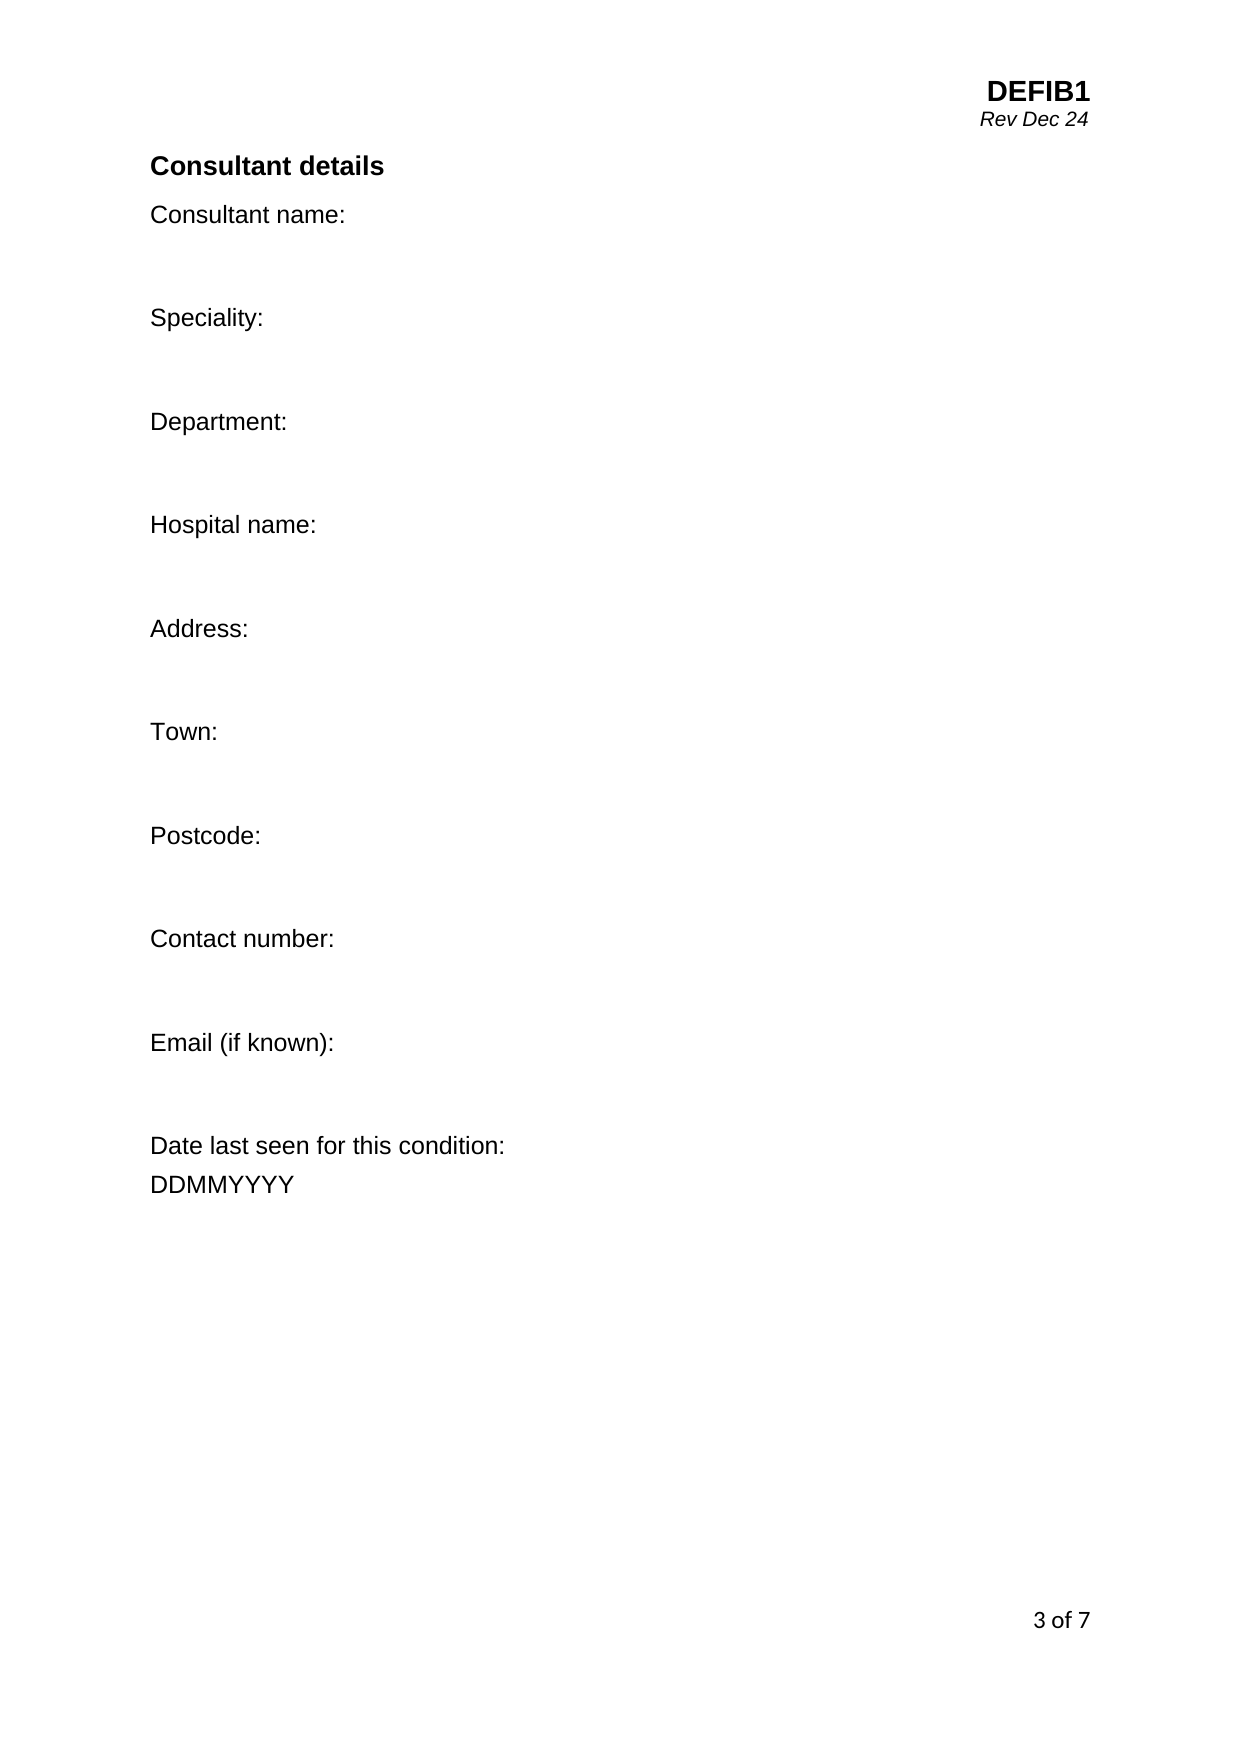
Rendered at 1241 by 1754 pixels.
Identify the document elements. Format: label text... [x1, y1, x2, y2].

text Email (if known): [150, 1027, 1090, 1056]
text Date last seen for this condition: [150, 1131, 1090, 1160]
text Town: [150, 717, 1090, 746]
text DDMMYYYY [150, 1170, 1090, 1199]
text Postcode: [150, 821, 1090, 849]
text Consultant name: [150, 200, 1090, 229]
text Contact number: [150, 924, 1090, 953]
text Consultant details [150, 150, 1090, 181]
text Address: [150, 614, 1090, 642]
text Department: [150, 407, 1090, 436]
text Hospital name: [150, 510, 1090, 539]
text Speciality: [150, 303, 1090, 332]
